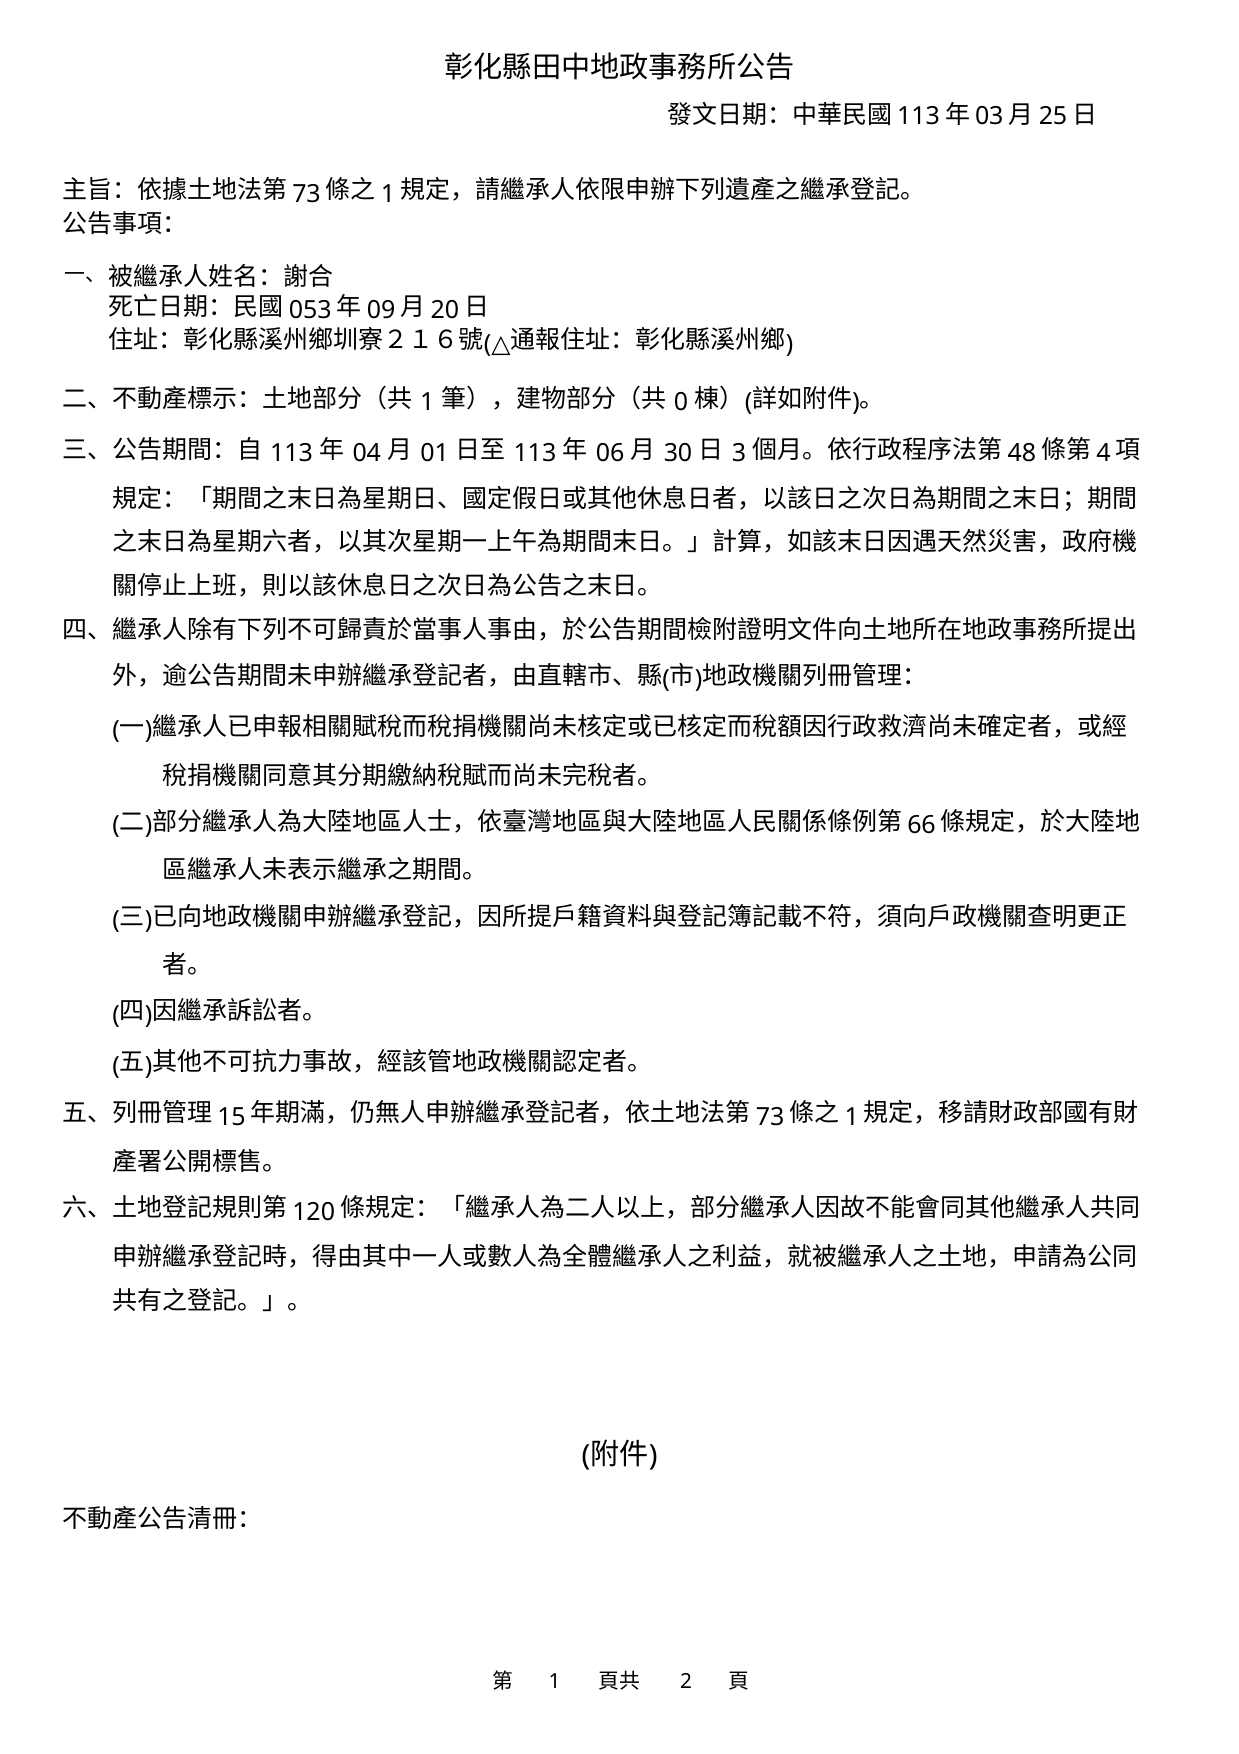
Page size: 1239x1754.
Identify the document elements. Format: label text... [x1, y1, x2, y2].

table_cell (附件) [62, 1424, 1177, 1485]
table_cell [483, 1557, 523, 1661]
table_cell [653, 95, 667, 135]
table_cell [1177, 41, 1239, 94]
table_cell 2 [653, 1661, 718, 1701]
table_cell [585, 1557, 653, 1661]
table_cell [62, 1383, 109, 1423]
table_cell [483, 135, 523, 176]
table_cell [62, 135, 109, 176]
table_cell [62, 1557, 109, 1661]
table_cell [523, 135, 585, 176]
table_cell [1177, 263, 1239, 313]
table_cell [0, 176, 62, 246]
table_cell [62, 314, 109, 384]
table_header [667, 0, 718, 41]
table_cell [1177, 1383, 1239, 1423]
table_cell [653, 1557, 667, 1661]
table_cell [0, 1557, 62, 1661]
table_header [1177, 0, 1239, 41]
table_cell [62, 95, 109, 135]
table_header [483, 0, 523, 41]
table_cell [0, 1661, 62, 1701]
table_cell [523, 95, 585, 135]
table_cell [759, 1661, 1177, 1701]
table_cell 主旨：依據土地法第73條之1規定，請繼承人依限申辦下列遺產之繼承登記。 公告事項： [62, 176, 1177, 262]
table_cell [483, 1383, 523, 1423]
table_cell [1177, 135, 1239, 176]
table_cell 二、不動產標示：土地部分（共 1 筆），建物部分（共 0 棟）(詳如附件)。 三、公告期間：自 113 年 04 月 01 日至 113 年 06 月 30 日 3 個月。依行政程序法第48條第4項 規定：「期間之末日為星期日、國定假日或其他休息日者，以該日之次日為期間之末日；期間 之末日為星期六者，以其次星期一上午為期間末日。」計算，如該末日因遇天然災害，政府機 關停止上班，則以該休息日之次日為公告之末日。 四、繼承人除有下列不可歸責於當事人事由，於公告期間檢附證明文件向土地所在地政事務所提出 外，逾公告期間未申辦繼承登記者，由直轄市、縣(市)地政機關列冊管理： (一)繼承人已申報相關賦稅而稅捐機關尚未核定或已核定而稅額因行政救濟尚未確定者，或經 稅捐機關同意其分期繳納稅賦而尚未完稅者。 (二)部分繼承人為大陸地區人士，依臺灣地區與大陸地區人民關係條例第66條規定，於大陸地 區繼承人未表示繼承之期間。 (三)已向地政機關申辦繼承登記，因所提戶籍資料與登記簿記載不符，須向戶政機關查明更正 者。 (四)因繼承訴訟者。 (五)其他不可抗力事故，經該管地政機關認定者。 五、列冊管理15年期滿，仍無人申辦繼承登記者，依土地法第73條之1規定，移請財政部國有財 產署公開標售。 六、土地登記規則第120條規定：「繼承人為二人以上，部分繼承人因故不能會同其他繼承人共同 申辦繼承登記時，得由其中一人或數人為全體繼承人之利益，就被繼承人之土地，申請為公同 共有之登記。」。 [62, 384, 1177, 1383]
table_cell [759, 135, 1177, 176]
table_cell [0, 1485, 62, 1557]
table_header [759, 0, 1177, 41]
table_cell [0, 135, 62, 176]
table_cell [759, 1557, 1177, 1661]
table_cell [585, 1383, 653, 1423]
table_cell [109, 1661, 482, 1701]
table_cell [0, 41, 62, 94]
table_header [585, 0, 653, 41]
table_cell [1177, 314, 1239, 384]
table_cell 不動產公告清冊： [62, 1485, 1177, 1557]
table_cell [0, 1383, 62, 1423]
table_cell [483, 95, 523, 135]
table_header [523, 0, 585, 41]
table_cell [1177, 176, 1239, 246]
table_cell [1177, 95, 1239, 135]
table_cell [0, 1424, 62, 1485]
table_cell [109, 95, 482, 135]
table_cell [109, 1557, 482, 1661]
table_cell [718, 1383, 759, 1423]
table_cell [653, 1383, 667, 1423]
table_header [653, 0, 667, 41]
table_cell [1177, 1485, 1239, 1557]
table_cell [667, 1557, 718, 1661]
table_cell [0, 384, 62, 1383]
table_cell [0, 95, 62, 135]
table_cell [62, 1661, 109, 1701]
table_cell [759, 1383, 1177, 1423]
table_cell [1177, 384, 1239, 1383]
table_cell 發文日期：中華民國113年03月25日 [667, 95, 1177, 135]
table_cell 一、 [62, 263, 109, 313]
table_cell [0, 263, 62, 313]
table_header [62, 0, 109, 41]
table_cell [109, 1383, 482, 1423]
table_cell [667, 135, 718, 176]
table_cell [653, 135, 667, 176]
table_cell 第 [483, 1661, 523, 1701]
table_cell [667, 1383, 718, 1423]
table_cell 被繼承人姓名：謝合 死亡日期：民國053年09月20日 住址：彰化縣溪州鄉圳寮２１６號(△通報住址：彰化縣溪州鄉) [109, 263, 1177, 384]
table_cell 彰化縣田中地政事務所公告 [62, 41, 1177, 94]
table_cell [109, 135, 482, 176]
table_cell 頁 [718, 1661, 759, 1701]
table_cell [1177, 1557, 1239, 1661]
table_header [109, 0, 482, 41]
table_cell [718, 1557, 759, 1661]
table_cell 1 [523, 1661, 585, 1701]
table_cell [0, 314, 62, 384]
table_header [718, 0, 759, 41]
table_cell [523, 1383, 585, 1423]
table_cell [1177, 246, 1239, 262]
table_cell [1177, 1661, 1239, 1701]
table_cell [718, 135, 759, 176]
table_cell [0, 246, 62, 262]
table_cell [585, 135, 653, 176]
table_cell [1177, 1424, 1239, 1485]
table_cell [523, 1557, 585, 1661]
table_cell 頁共 [585, 1661, 653, 1701]
table_cell [585, 95, 653, 135]
table_header [0, 0, 62, 41]
